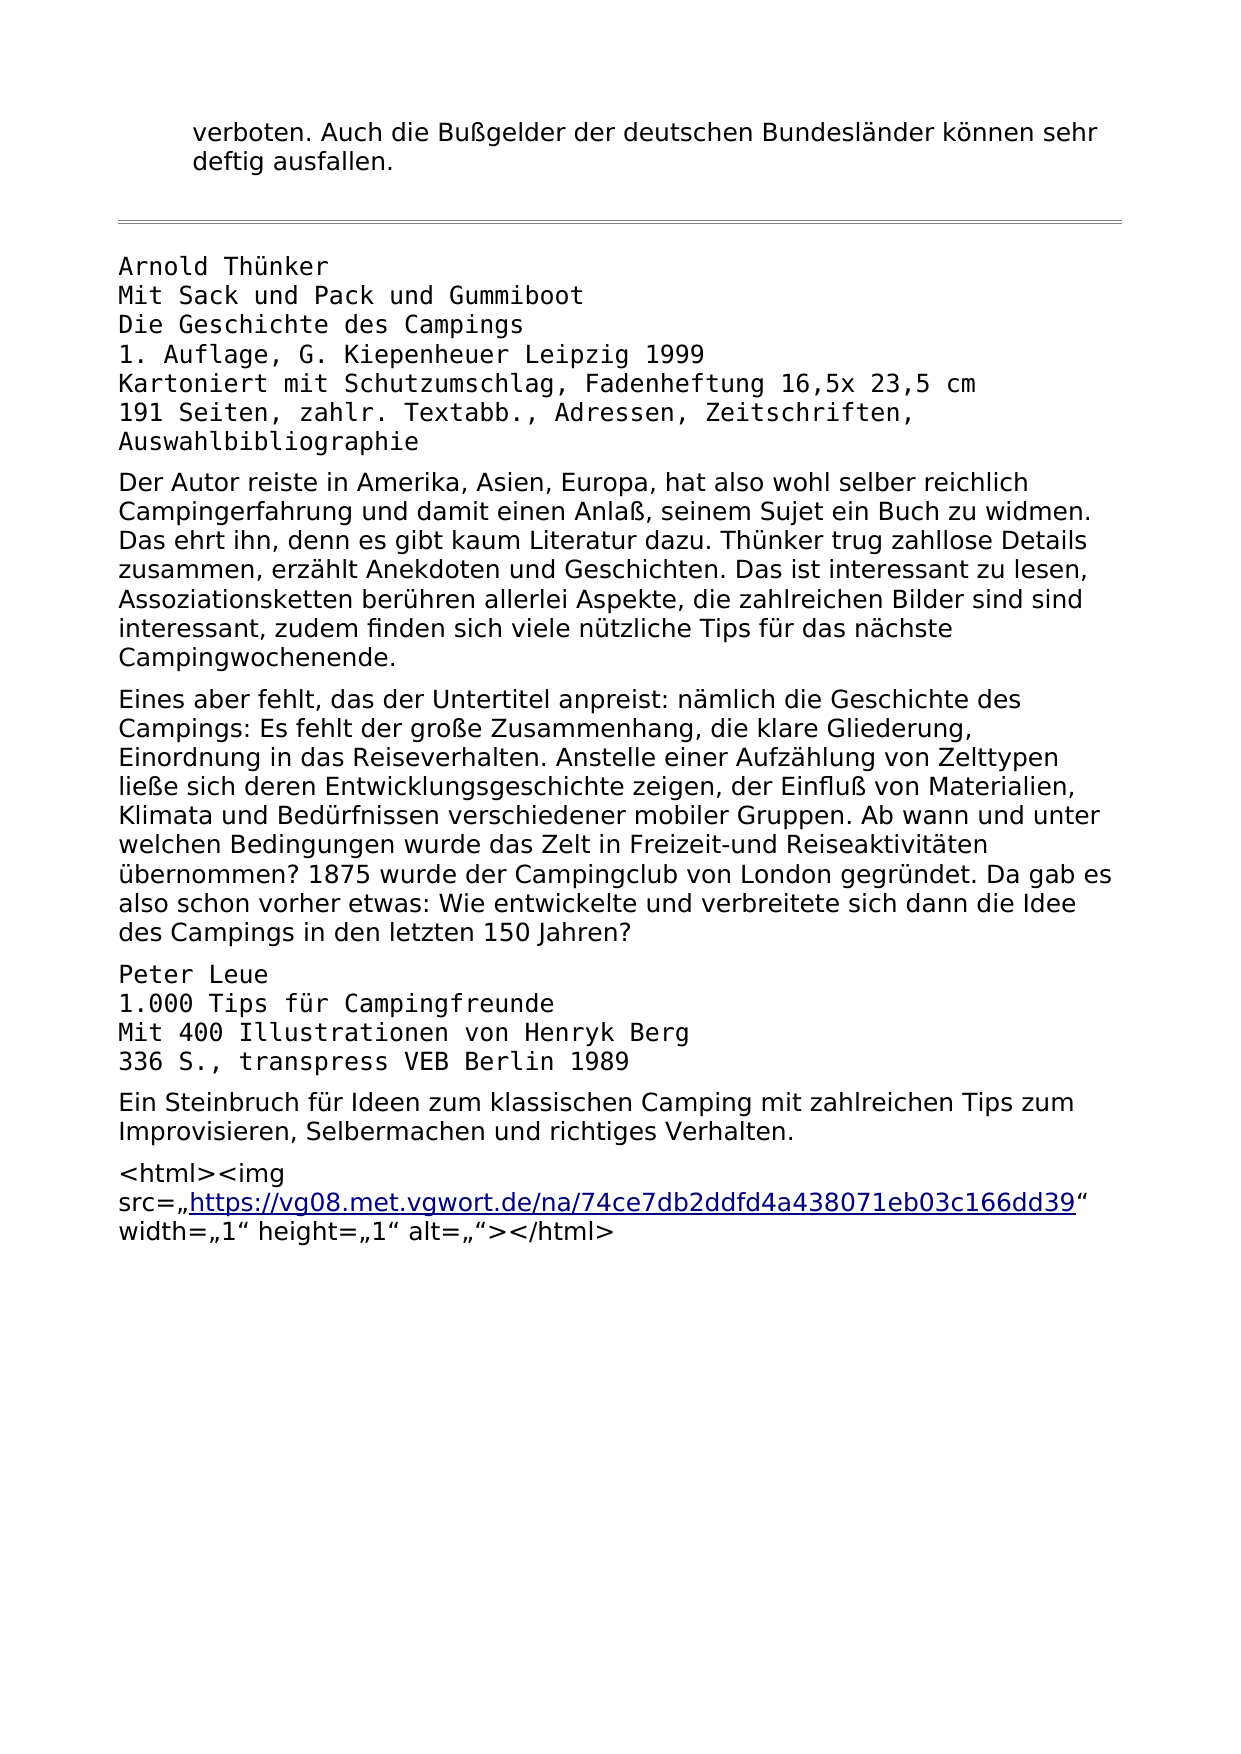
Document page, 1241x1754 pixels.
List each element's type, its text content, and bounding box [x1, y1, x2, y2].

text <html><img src=„https://vg08.met.vgwort.de/na/74ce7db2ddfd4a438071eb03c166dd39“ width=„1“ height=„1“ alt=„“></html> [118, 1159, 1122, 1247]
text Arnold Thünker Mit Sack und Pack und Gummiboot Die Geschichte des Campings 1. Auflage, G. Kiepenheuer Leipzig 1999 Kartoniert mit Schutzumschlag, Fadenheftung 16,5x 23,5 cm 191 Seiten, zahlr. Textabb., Adressen, Zeitschriften, Auswahlbibliographie [118, 252, 1122, 456]
text Ein Steinbruch für Ideen zum klassischen Camping mit zahlreichen Tips zum Improvisieren, Selbermachen und richtiges Verhalten. [118, 1088, 1122, 1147]
list verboten. Auch die Bußgelder der deutschen Bundesländer können sehr deftig ausfallen. [177, 118, 1122, 176]
text Der Autor reiste in Amerika, Asien, Europa, hat also wohl selber reichlich Campingerfahrung und damit einen Anlaß, seinem Sujet ein Buch zu widmen. Das ehrt ihn, denn es gibt kaum Literatur dazu. Thünker trug zahllose Details zusammen, erzählt Anekdoten und Geschichten. Das ist interessant zu lesen, Assoziationsketten berühren allerlei Aspekte, die zahlreichen Bilder sind sind interessant, zudem finden sich viele nützliche Tips für das nächste Campingwochenende. [118, 468, 1122, 672]
text Eines aber fehlt, das der Untertitel anpreist: nämlich die Geschichte des Campings: Es fehlt der große Zusammenhang, die klare Gliederung, Einordnung in das Reiseverhalten. Anstelle einer Aufzählung von Zelttypen ließe sich deren Entwicklungsgeschichte zeigen, der Einfluß von Materialien, Klimata und Bedürfnissen verschiedener mobiler Gruppen. Ab wann und unter welchen Bedingungen wurde das Zelt in Freizeit-und Reiseaktivitäten übernommen? 1875 wurde der Campingclub von London gegründet. Da gab es also schon vorher etwas: Wie entwickelte und verbreitete sich dann die Idee des Campings in den letzten 150 Jahren? [118, 685, 1122, 947]
text Peter Leue 1.000 Tips für Campingfreunde Mit 400 Illustrationen von Henryk Berg 336 S., transpress VEB Berlin 1989 [118, 960, 1122, 1077]
